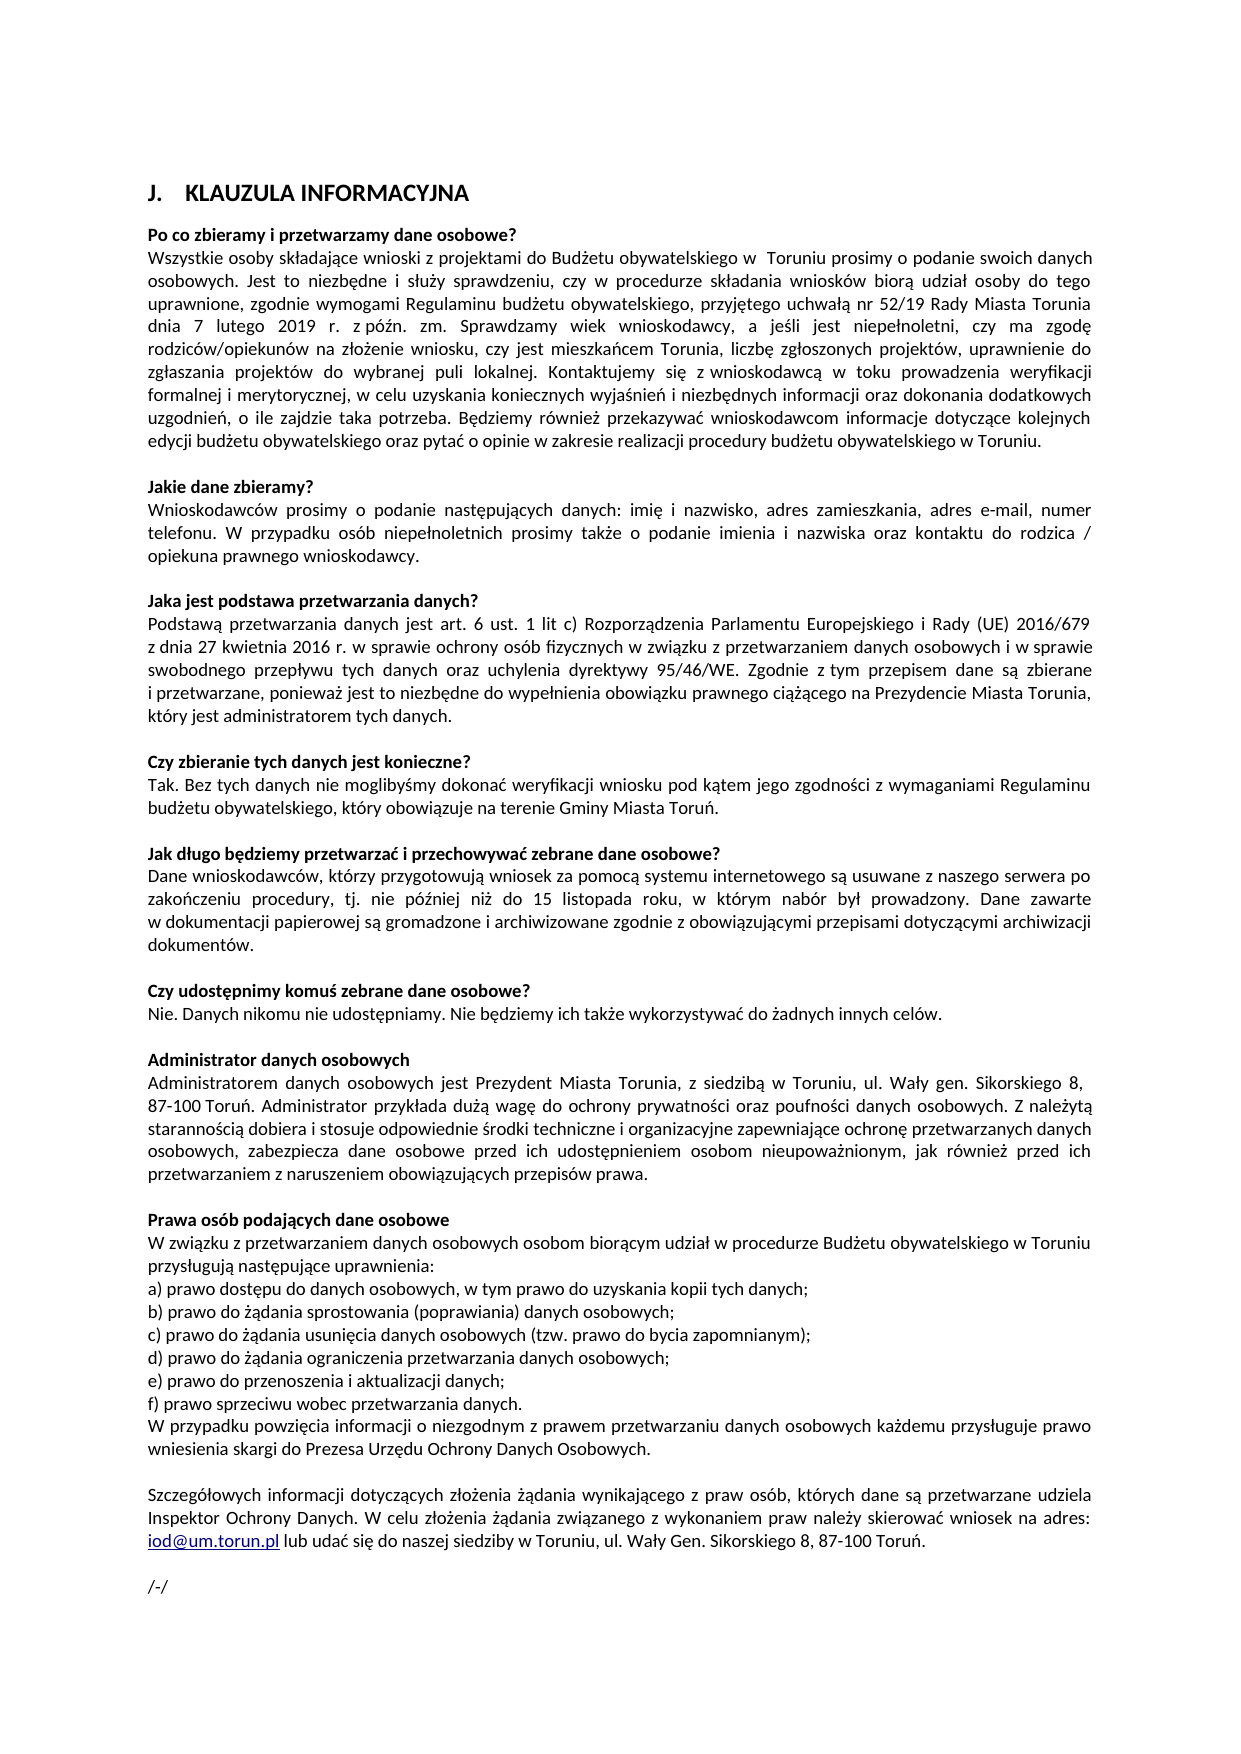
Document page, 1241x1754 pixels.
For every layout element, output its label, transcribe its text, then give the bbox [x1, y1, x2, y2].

text Administrator danych osobowych [148, 1048, 1093, 1071]
text Jakie dane zbieramy? [148, 475, 1093, 498]
text Nie. Danych nikomu nie udostępniamy. Nie będziemy ich także wykorzystywać do żadnych innych celów. [148, 1002, 1093, 1025]
text d) prawo do żądania ograniczenia przetwarzania danych osobowych; [148, 1346, 1093, 1369]
text W przypadku powzięcia informacji o niezgodnym z prawem przetwarzaniu danych osobowych każdemu przysługuje prawo wniesienia skargi do Prezesa Urzędu Ochrony Danych Osobowych. [148, 1414, 1093, 1460]
text Jak długo będziemy przetwarzać i przechowywać zebrane dane osobowe? [148, 842, 1093, 864]
text b) prawo do żądania sprostowania (poprawiania) danych osobowych; [148, 1300, 1093, 1323]
list KLAUZULA INFORMACYJNA [148, 177, 1093, 208]
text Podstawą przetwarzania danych jest art. 6 ust. 1 lit c) Rozporządzenia Parlamentu Europejskiego i Rady (UE) 2016/679 z dnia 27 kwietnia 2016 r. w sprawie ochrony osób fizycznych w związku z przetwarzaniem danych osobowych i w sprawie swobodnego przepływu tych danych oraz uchylenia dyrektywy 95/46/WE. Zgodnie z tym przepisem dane są zbierane i przetwarzane, ponieważ jest to niezbędne do wypełnienia obowiązku prawnego ciążącego na Prezydencie Miasta Torunia, który jest administratorem tych danych. [148, 612, 1093, 727]
text Po co zbieramy i przetwarzamy dane osobowe? [148, 223, 1093, 246]
text Administratorem danych osobowych jest Prezydent Miasta Torunia, z siedzibą w Toruniu, ul. Wały gen. Sikorskiego 8, 87-100 Toruń. Administrator przykłada dużą wagę do ochrony prywatności oraz poufności danych osobowych. Z należytą starannością dobiera i stosuje odpowiednie środki techniczne i organizacyjne zapewniające ochronę przetwarzanych danych osobowych, zabezpiecza dane osobowe przed ich udostępnieniem osobom nieupoważnionym, jak również przed ich przetwarzaniem z naruszeniem obowiązujących przepisów prawa. [148, 1071, 1093, 1185]
text Szczegółowych informacji dotyczących złożenia żądania wynikającego z praw osób, których dane są przetwarzane udziela Inspektor Ochrony Danych. W celu złożenia żądania związanego z wykonaniem praw należy skierować wniosek na adres: iod@um.torun.pl lub udać się do naszej siedziby w Toruniu, ul. Wały Gen. Sikorskiego 8, 87-100 Toruń. [148, 1483, 1093, 1552]
text a) prawo dostępu do danych osobowych, w tym prawo do uzyskania kopii tych danych; [148, 1277, 1093, 1300]
text W związku z przetwarzaniem danych osobowych osobom biorącym udział w procedurze Budżetu obywatelskiego w Toruniu przysługują następujące uprawnienia: [148, 1231, 1093, 1277]
text c) prawo do żądania usunięcia danych osobowych (tzw. prawo do bycia zapomnianym); [148, 1323, 1093, 1346]
text f) prawo sprzeciwu wobec przetwarzania danych. [148, 1392, 1093, 1414]
text Tak. Bez tych danych nie moglibyśmy dokonać weryfikacji wniosku pod kątem jego zgodności z wymaganiami Regulaminu budżetu obywatelskiego, który obowiązuje na terenie Gminy Miasta Toruń. [148, 773, 1093, 819]
text Wszystkie osoby składające wnioski z projektami do Budżetu obywatelskiego w Toruniu prosimy o podanie swoich danych osobowych. Jest to niezbędne i służy sprawdzeniu, czy w procedurze składania wniosków biorą udział osoby do tego uprawnione, zgodnie wymogami Regulaminu budżetu obywatelskiego, przyjętego uchwałą nr 52/19 Rady Miasta Torunia dnia 7 lutego 2019 r. z późn. zm. Sprawdzamy wiek wnioskodawcy, a jeśli jest niepełnoletni, czy ma zgodę rodziców/opiekunów na złożenie wniosku, czy jest mieszkańcem Torunia, liczbę zgłoszonych projektów, uprawnienie do zgłaszania projektów do wybranej puli lokalnej. Kontaktujemy się z wnioskodawcą w toku prowadzenia weryfikacji formalnej i merytorycznej, w celu uzyskania koniecznych wyjaśnień i niezbędnych informacji oraz dokonania dodatkowych uzgodnień, o ile zajdzie taka potrzeba. Będziemy również przekazywać wnioskodawcom informacje dotyczące kolejnych edycji budżetu obywatelskiego oraz pytać o opinie w zakresie realizacji procedury budżetu obywatelskiego w Toruniu. [148, 246, 1093, 452]
text Jaka jest podstawa przetwarzania danych? [148, 589, 1093, 612]
text Czy zbieranie tych danych jest konieczne? [148, 750, 1093, 773]
text Wnioskodawców prosimy o podanie następujących danych: imię i nazwisko, adres zamieszkania, adres e-mail, numer telefonu. W przypadku osób niepełnoletnich prosimy także o podanie imienia i nazwiska oraz kontaktu do rodzica / opiekuna prawnego wnioskodawcy. [148, 498, 1093, 567]
text Prawa osób podających dane osobowe [148, 1208, 1093, 1231]
text /-/ [148, 1575, 1093, 1598]
text Czy udostępnimy komuś zebrane dane osobowe? [148, 979, 1093, 1002]
text e) prawo do przenoszenia i aktualizacji danych; [148, 1369, 1093, 1392]
text Dane wnioskodawców, którzy przygotowują wniosek za pomocą systemu internetowego są usuwane z naszego serwera po zakończeniu procedury, tj. nie później niż do 15 listopada roku, w którym nabór był prowadzony. Dane zawarte w dokumentacji papierowej są gromadzone i archiwizowane zgodnie z obowiązującymi przepisami dotyczącymi archiwizacji dokumentów. [148, 864, 1093, 956]
